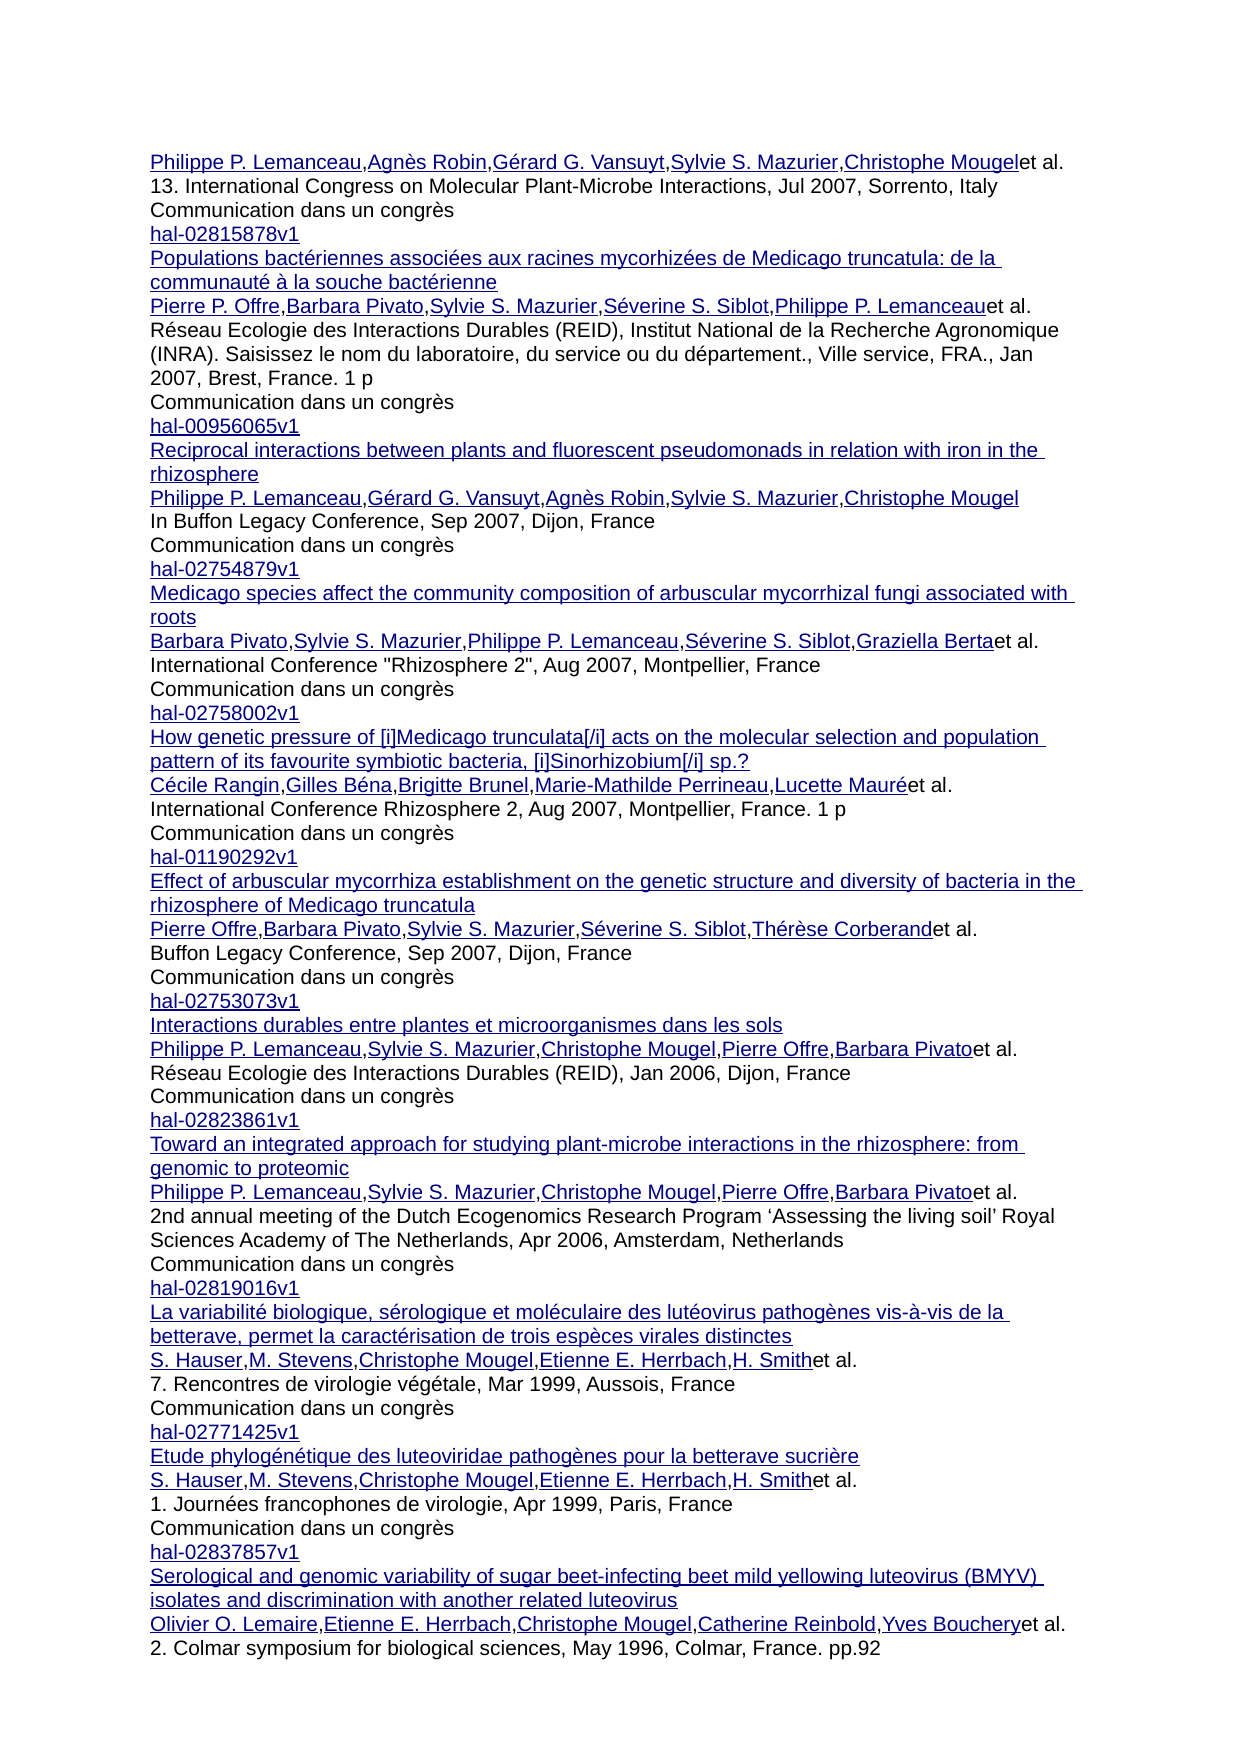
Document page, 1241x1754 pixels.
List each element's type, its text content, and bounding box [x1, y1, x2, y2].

table_cell Effect of arbuscular mycorrhiza establishment on the genetic structure and diversity of bacteria in the rhizosphere of Medicago truncatula Pierre Offre,Barbara Pivato,Sylvie S. Mazurier,Séverine S. Siblot,Thérèse Corberandet al. Buffon Legacy Conference, Sep 2007, Dijon, France Communication dans un congrès hal-02753073v1 [150, 869, 1090, 1012]
table_cell Toward an integrated approach for studying plant-microbe interactions in the rhizosphere: from genomic to proteomic Philippe P. Lemanceau,Sylvie S. Mazurier,Christophe Mougel,Pierre Offre,Barbara Pivatoet al. 2nd annual meeting of the Dutch Ecogenomics Research Program ‘Assessing the living soil’ Royal Sciences Academy of The Netherlands, Apr 2006, Amsterdam, Netherlands Communication dans un congrès hal-02819016v1 [150, 1132, 1090, 1300]
table_cell Serological and genomic variability of sugar beet-infecting beet mild yellowing luteovirus (BMYV) isolates and discrimination with another related luteovirus Olivier O. Lemaire,Etienne E. Herrbach,Christophe Mougel,Catherine Reinbold,Yves Boucheryet al. 2. Colmar symposium for biological sciences, May 1996, Colmar, France. pp.92 [150, 1564, 1090, 1659]
table_cell Populations bactériennes associées aux racines mycorhizées de Medicago truncatula: de la communauté à la souche bactérienne Pierre P. Offre,Barbara Pivato,Sylvie S. Mazurier,Séverine S. Siblot,Philippe P. Lemanceauet al. Réseau Ecologie des Interactions Durables (REID), Institut National de la Recherche Agronomique (INRA). Saisissez le nom du laboratoire, du service ou du département., Ville service, FRA., Jan 2007, Brest, France. 1 p Communication dans un congrès hal-00956065v1 [150, 246, 1090, 437]
table_cell Etude phylogénétique des luteoviridae pathogènes pour la betterave sucrière S. Hauser,M. Stevens,Christophe Mougel,Etienne E. Herrbach,H. Smithet al. 1. Journées francophones de virologie, Apr 1999, Paris, France Communication dans un congrès hal-02837857v1 [150, 1444, 1090, 1563]
table_cell Interactions durables entre plantes et microorganismes dans les sols Philippe P. Lemanceau,Sylvie S. Mazurier,Christophe Mougel,Pierre Offre,Barbara Pivatoet al. Réseau Ecologie des Interactions Durables (REID), Jan 2006, Dijon, France Communication dans un congrès hal-02823861v1 [150, 1013, 1090, 1132]
table_cell La variabilité biologique, sérologique et moléculaire des lutéovirus pathogènes vis-à-vis de la betterave, permet la caractérisation de trois espèces virales distinctes S. Hauser,M. Stevens,Christophe Mougel,Etienne E. Herrbach,H. Smithet al. 7. Rencontres de virologie végétale, Mar 1999, Aussois, France Communication dans un congrès hal-02771425v1 [150, 1300, 1090, 1444]
table_cell Medicago species affect the community composition of arbuscular mycorrhizal fungi associated with roots Barbara Pivato,Sylvie S. Mazurier,Philippe P. Lemanceau,Séverine S. Siblot,Graziella Bertaet al. International Conference "Rhizosphere 2", Aug 2007, Montpellier, France Communication dans un congrès hal-02758002v1 [150, 581, 1090, 725]
table_cell Reciprocal interactions between plants and fluorescent pseudomonads in relation with iron in the rhizosphere Philippe P. Lemanceau,Gérard G. Vansuyt,Agnès Robin,Sylvie S. Mazurier,Christophe Mougel In Buffon Legacy Conference, Sep 2007, Dijon, France Communication dans un congrès hal-02754879v1 [150, 438, 1090, 581]
table_cell Philippe P. Lemanceau,Agnès Robin,Gérard G. Vansuyt,Sylvie S. Mazurier,Christophe Mougelet al. 13. International Congress on Molecular Plant-Microbe Interactions, Jul 2007, Sorrento, Italy Communication dans un congrès hal-02815878v1 [150, 150, 1090, 246]
table_cell How genetic pressure of [i]Medicago trunculata[/i] acts on the molecular selection and population pattern of its favourite symbiotic bacteria, [i]Sinorhizobium[/i] sp.? Cécile Rangin,Gilles Béna,Brigitte Brunel,Marie-Mathilde Perrineau,Lucette Mauréet al. International Conference Rhizosphere 2, Aug 2007, Montpellier, France. 1 p Communication dans un congrès hal-01190292v1 [150, 725, 1090, 869]
